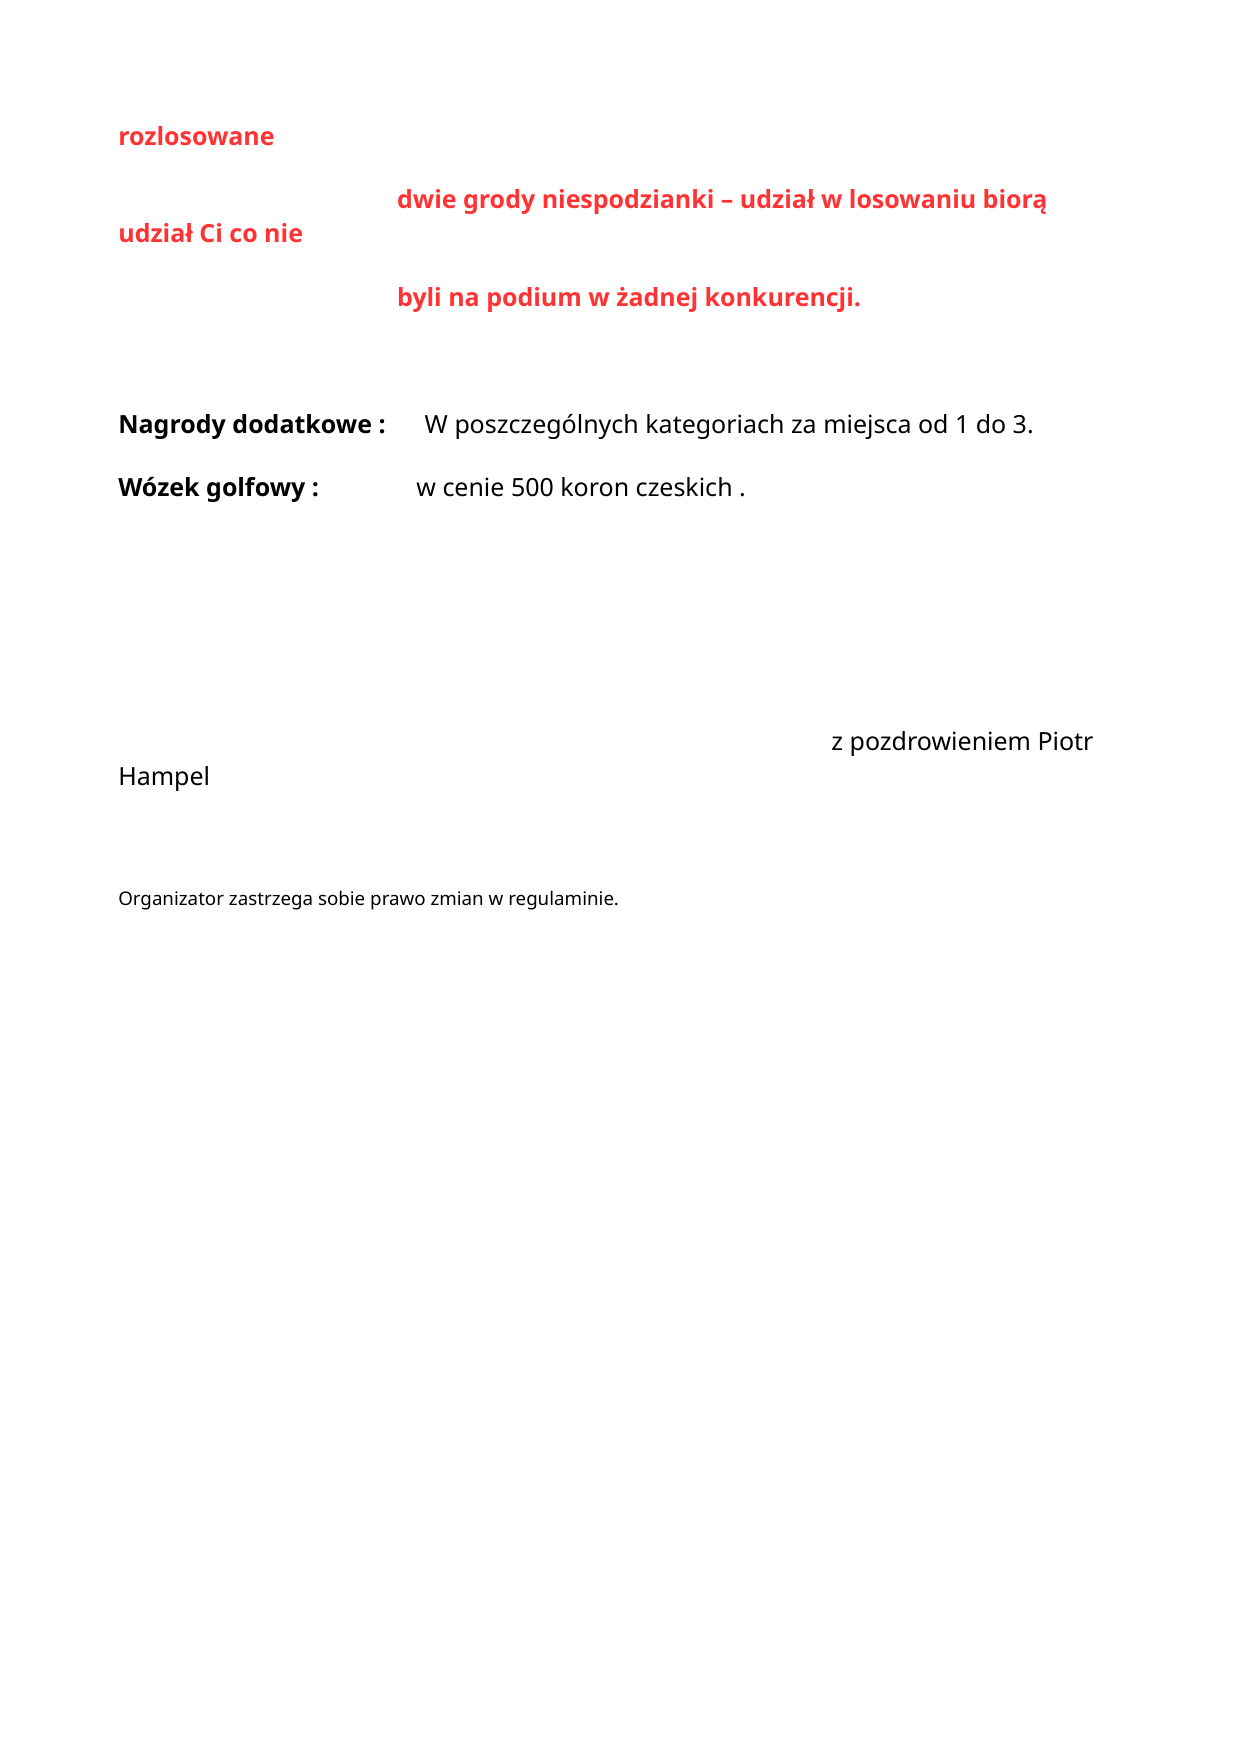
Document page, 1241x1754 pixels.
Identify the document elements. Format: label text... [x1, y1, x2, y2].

text z pozdrowieniem Piotr Hampel [118, 724, 1122, 792]
text Nagrody dodatkowe : W poszczególnych kategoriach za miejsca od 1 do 3. [118, 406, 1122, 440]
text dwie grody niespodzianki – udział w losowaniu biorą udział Ci co nie [118, 182, 1122, 250]
text Organizator zastrzega sobie prawo zmian w regulaminie. [118, 885, 1122, 911]
text Wózek golfowy : w cenie 500 koron czeskich . [118, 470, 1122, 504]
text byli na podium w żadnej konkurencji. [118, 279, 1122, 313]
text rozlosowane [118, 118, 1122, 152]
